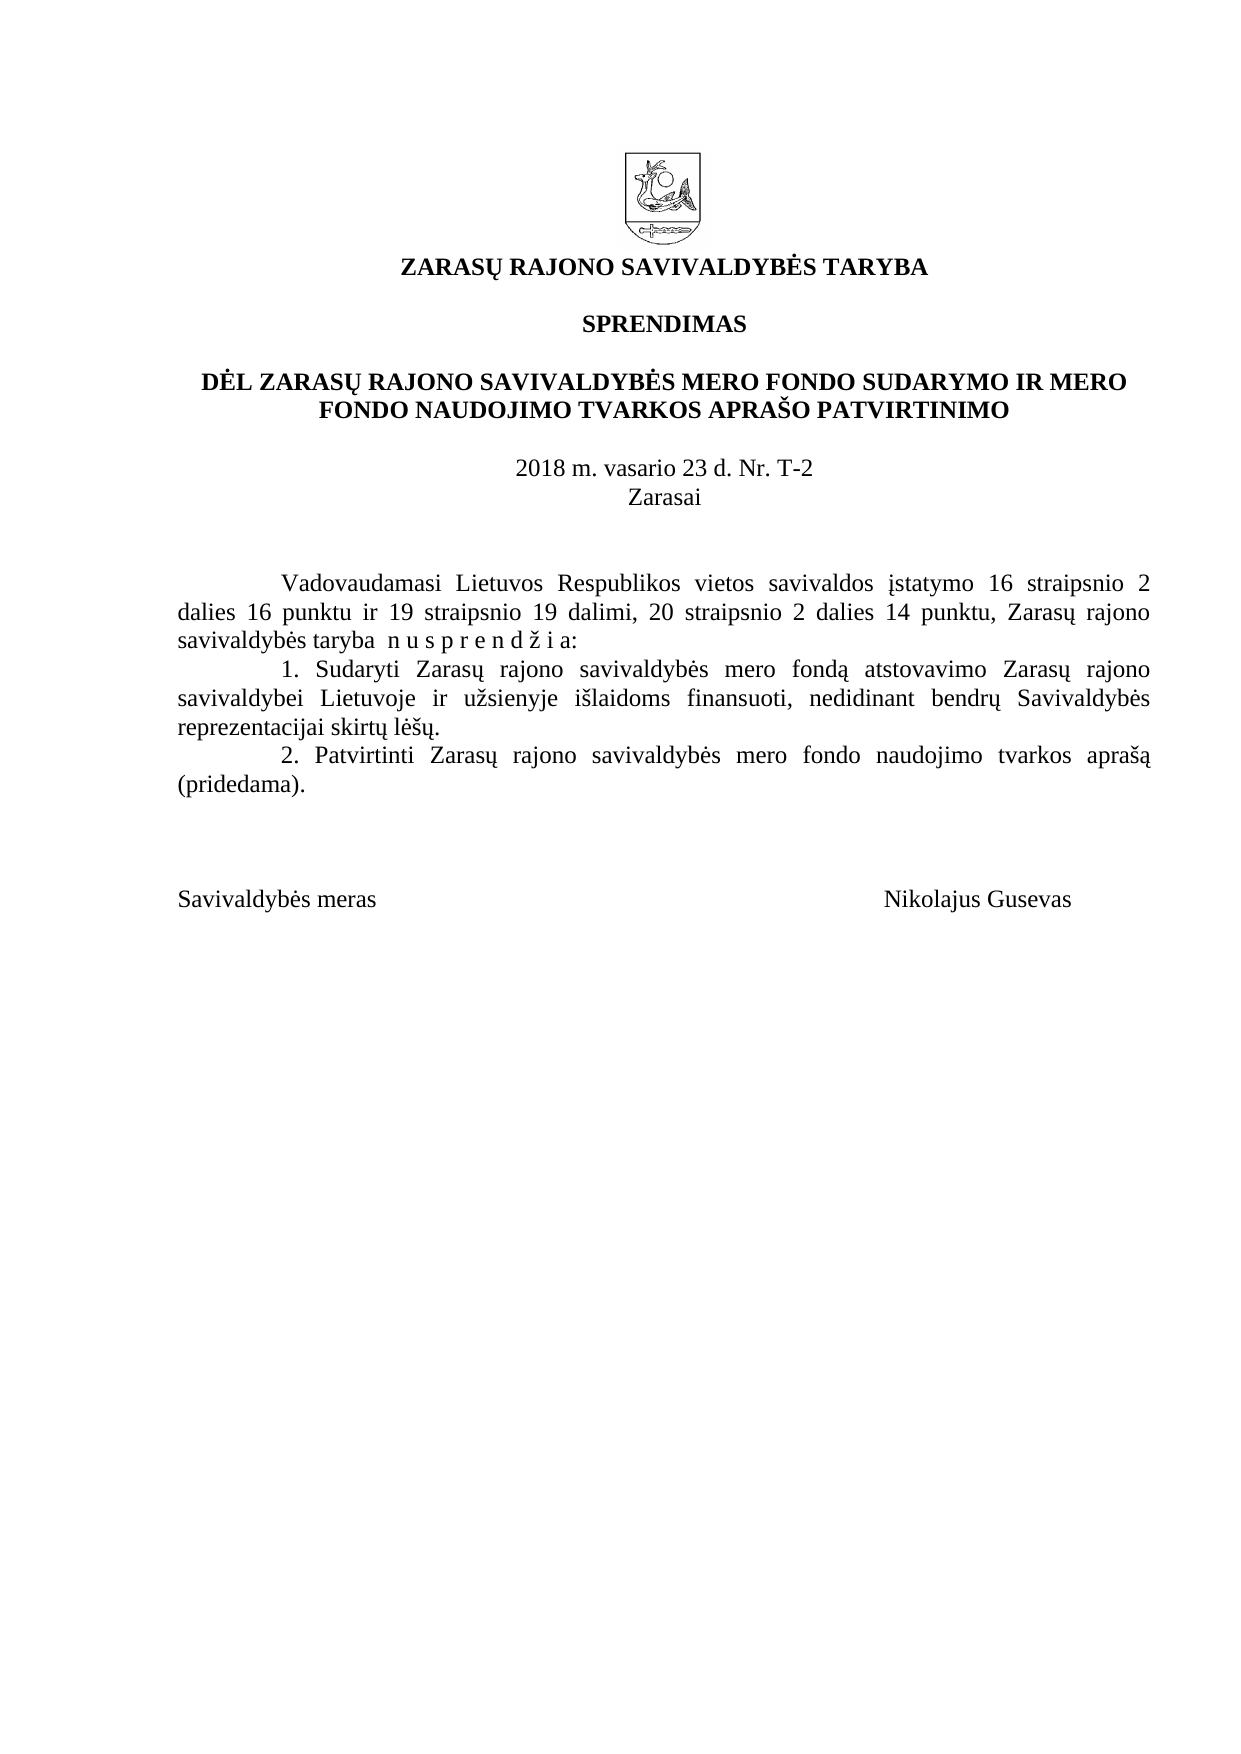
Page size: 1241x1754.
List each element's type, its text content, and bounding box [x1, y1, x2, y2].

text 1. Sudaryti Zarasų rajono savivaldybės mero fondą atstovavimo Zarasų rajono savivaldybei Lietuvoje ir užsienyje išlaidoms finansuoti, nedidinant bendrų Savivaldybės reprezentacijai skirtų lėšų. [177, 654, 1152, 740]
text 2018 m. vasario 23 d. Nr. T-2 [177, 453, 1152, 482]
text SPRENDIMAS [177, 309, 1152, 338]
text Vadovaudamasi Lietuvos Respublikos vietos savivaldos įstatymo 16 straipsnio 2 dalies 16 punktu ir 19 straipsnio 19 dalimi, 20 straipsnio 2 dalies 14 punktu, Zarasų rajono savivaldybės taryba n u s p r e n d ž i a: [177, 568, 1152, 654]
text Zarasai [177, 482, 1152, 510]
text DĖL zarasų rajono savivaldybės MERO FONDO SUDARYMO IR MERO FONDO NAUDOJIMO TVARKOS APRAŠO PATVIRTINIMO [177, 367, 1152, 424]
text Zarasų rajono savivaldybės TARYBA [177, 252, 1152, 280]
text Savivaldybės meras Nikolajus Gusevas [177, 884, 1152, 913]
text 2. Patvirtinti Zarasų rajono savivaldybės mero fondo naudojimo tvarkos aprašą (pridedama). [177, 740, 1152, 798]
